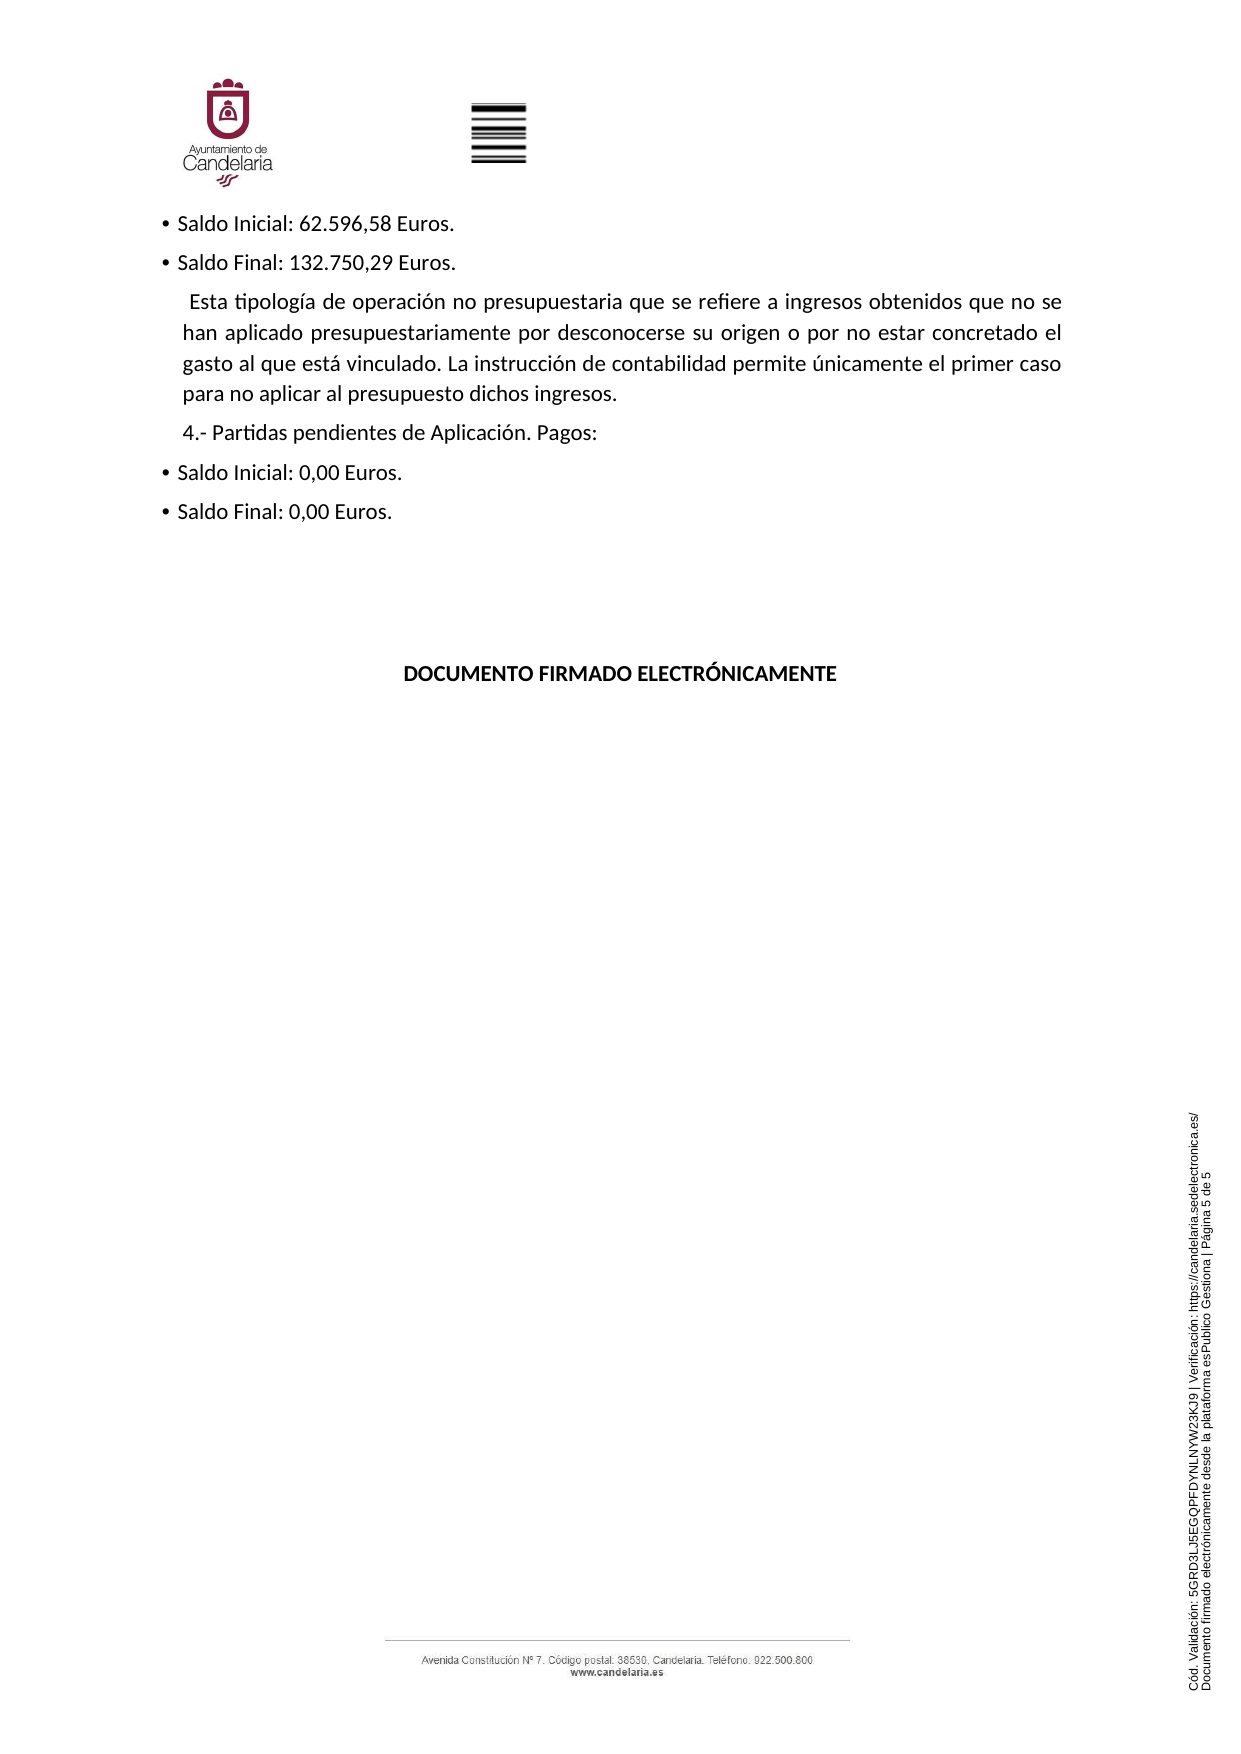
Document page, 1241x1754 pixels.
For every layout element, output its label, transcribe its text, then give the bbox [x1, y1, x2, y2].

text DOCUMENTO FIRMADO ELECTRÓNICAMENTE [177, 659, 1063, 687]
text 4.- Partidas pendientes de Aplicación. Pagos: [182, 418, 1063, 447]
list Saldo Final: 0,00 Euros. [162, 497, 1063, 525]
list Saldo Final: 132.750,29 Euros. [162, 248, 1063, 276]
text Esta tipología de operación no presupuestaria que se refiere a ingresos obtenidos que no se han aplicado presupuestariamente por desconocerse su origen o por no estar concretado el gasto al que está vinculado. La instrucción de contabilidad permite únicamente el primer caso para no aplicar al presupuesto dichos ingresos. [182, 287, 1063, 407]
list Saldo Inicial: 0,00 Euros. [162, 458, 1063, 486]
list Saldo Inicial: 62.596,58 Euros. [162, 209, 1063, 237]
